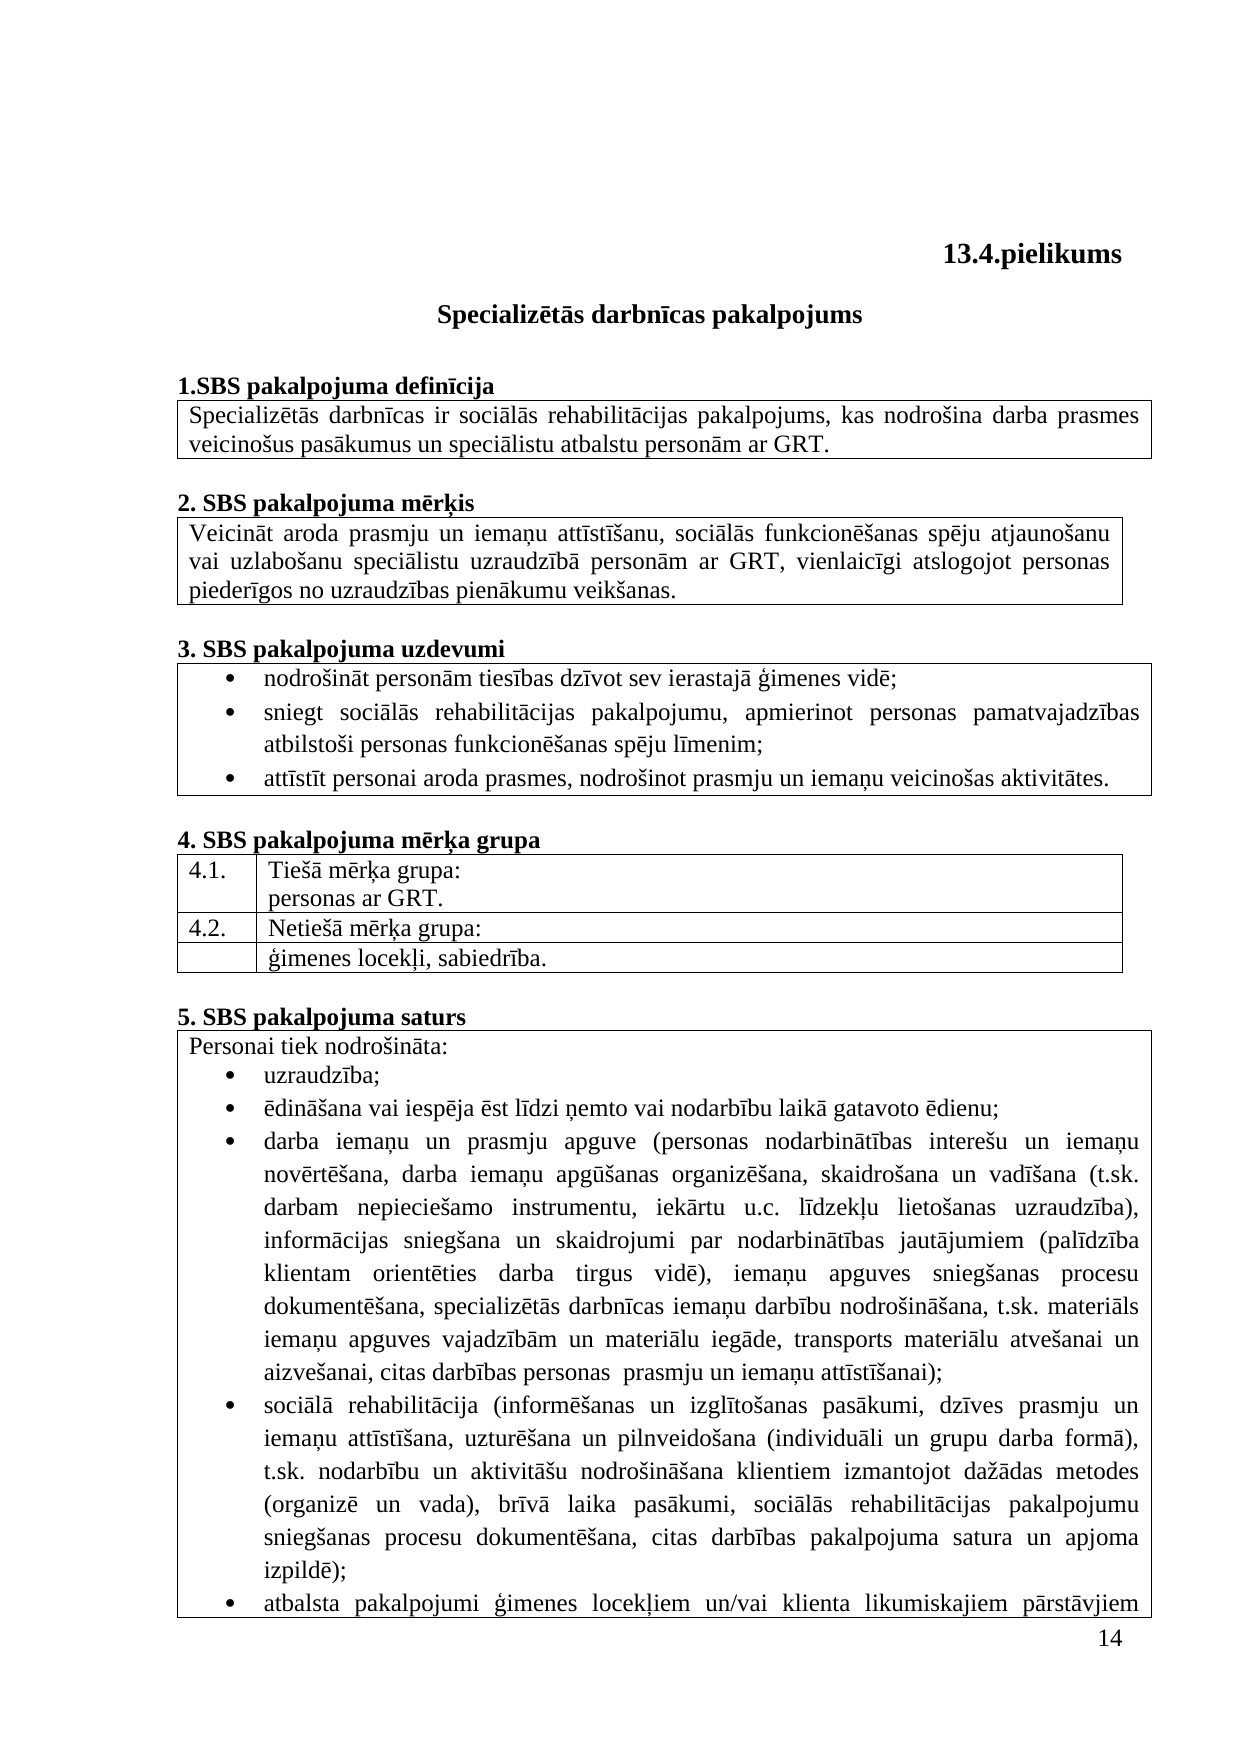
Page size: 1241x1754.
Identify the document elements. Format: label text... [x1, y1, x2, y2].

table_header 4.1. [178, 855, 256, 912]
table_header Personai tiek nodrošināta: uzraudzība; ēdināšana vai iespēja ēst līdzi ņemto vai nodarbību laikā gatavoto ēdienu; darba iemaņu un prasmju apguve (personas nodarbinātības interešu un iemaņu novērtēšana, darba iemaņu apgūšanas organizēšana, skaidrošana un vadīšana (t.sk. darbam nepieciešamo instrumentu, iekārtu u.c. līdzekļu lietošanas uzraudzība), informācijas sniegšana un skaidrojumi par nodarbinātības jautājumiem (palīdzība klientam orientēties darba tirgus vidē), iemaņu apguves sniegšanas procesu dokumentēšana, specializētās darbnīcas iemaņu darbību nodrošināšana, t.sk. materiāls iemaņu apguves vajadzībām un materiālu iegāde, transports materiālu atvešanai un aizvešanai, citas darbības personas prasmju un iemaņu attīstīšanai); sociālā rehabilitācija (informēšanas un izglītošanas pasākumi, dzīves prasmju un iemaņu attīstīšana, uzturēšana un pilnveidošana (individuāli un grupu darba formā), t.sk. nodarbību un aktivitāšu nodrošināšana klientiem izmantojot dažādas metodes (organizē un vada), brīvā laika pasākumi, sociālās rehabilitācijas pakalpojumu sniegšanas procesu dokumentēšana, citas darbības pakalpojuma satura un apjoma izpildē); atbalsta pakalpojumi ģimenes locekļiem un/vai klienta likumiskajiem pārstāvjiem (individuāli); sociālā darba speciālistu individuālās konsultācijas (par specializētās darbnīcas pakalpojuma apjomu, saturu un pieejamību u.c. informācija par resursu piesaistīšanu klienta sociālo problēmu risināšanā). [178, 1031, 1151, 1617]
text 4. SBS pakalpojuma mērķa grupa [177, 825, 1122, 854]
table_header Specializētās darbnīcas ir sociālās rehabilitācijas pakalpojums, kas nodrošina darba prasmes veicinošus pasākumus un speciālistu atbalstu personām ar GRT. [178, 401, 1151, 458]
table_header nodrošināt personām tiesības dzīvot sev ierastajā ģimenes vidē; sniegt sociālās rehabilitācijas pakalpojumu, apmierinot personas pamatvajadzības atbilstoši personas funkcionēšanas spēju līmenim; attīstīt personai aroda prasmes, nodrošinot prasmju un iemaņu veicinošas aktivitātes. [178, 664, 1151, 795]
text 1.SBS pakalpojuma definīcija [177, 371, 1122, 399]
text 3. SBS pakalpojuma uzdevumi [177, 634, 1122, 662]
table_cell ģimenes locekļi, sabiedrība. [257, 943, 1122, 972]
table_cell Netiešā mērķa grupa: [257, 913, 1122, 942]
table_cell [178, 943, 256, 972]
text 2. SBS pakalpojuma mērķis [177, 488, 1122, 517]
subtitle 13.4.pielikums [177, 236, 1122, 269]
table_header Tiešā mērķa grupa: personas ar GRT. [257, 855, 1122, 912]
table_cell 4.2. [178, 913, 256, 942]
text Specializētās darbnīcas pakalpojums [177, 298, 1122, 329]
text 5. SBS pakalpojuma saturs [177, 1002, 1122, 1030]
table_header Veicināt aroda prasmju un iemaņu attīstīšanu, sociālās funkcionēšanas spēju atjaunošanu vai uzlabošanu speciālistu uzraudzībā personām ar GRT, vienlaicīgi atslogojot personas piederīgos no uzraudzības pienākumu veikšanas. [178, 518, 1122, 604]
